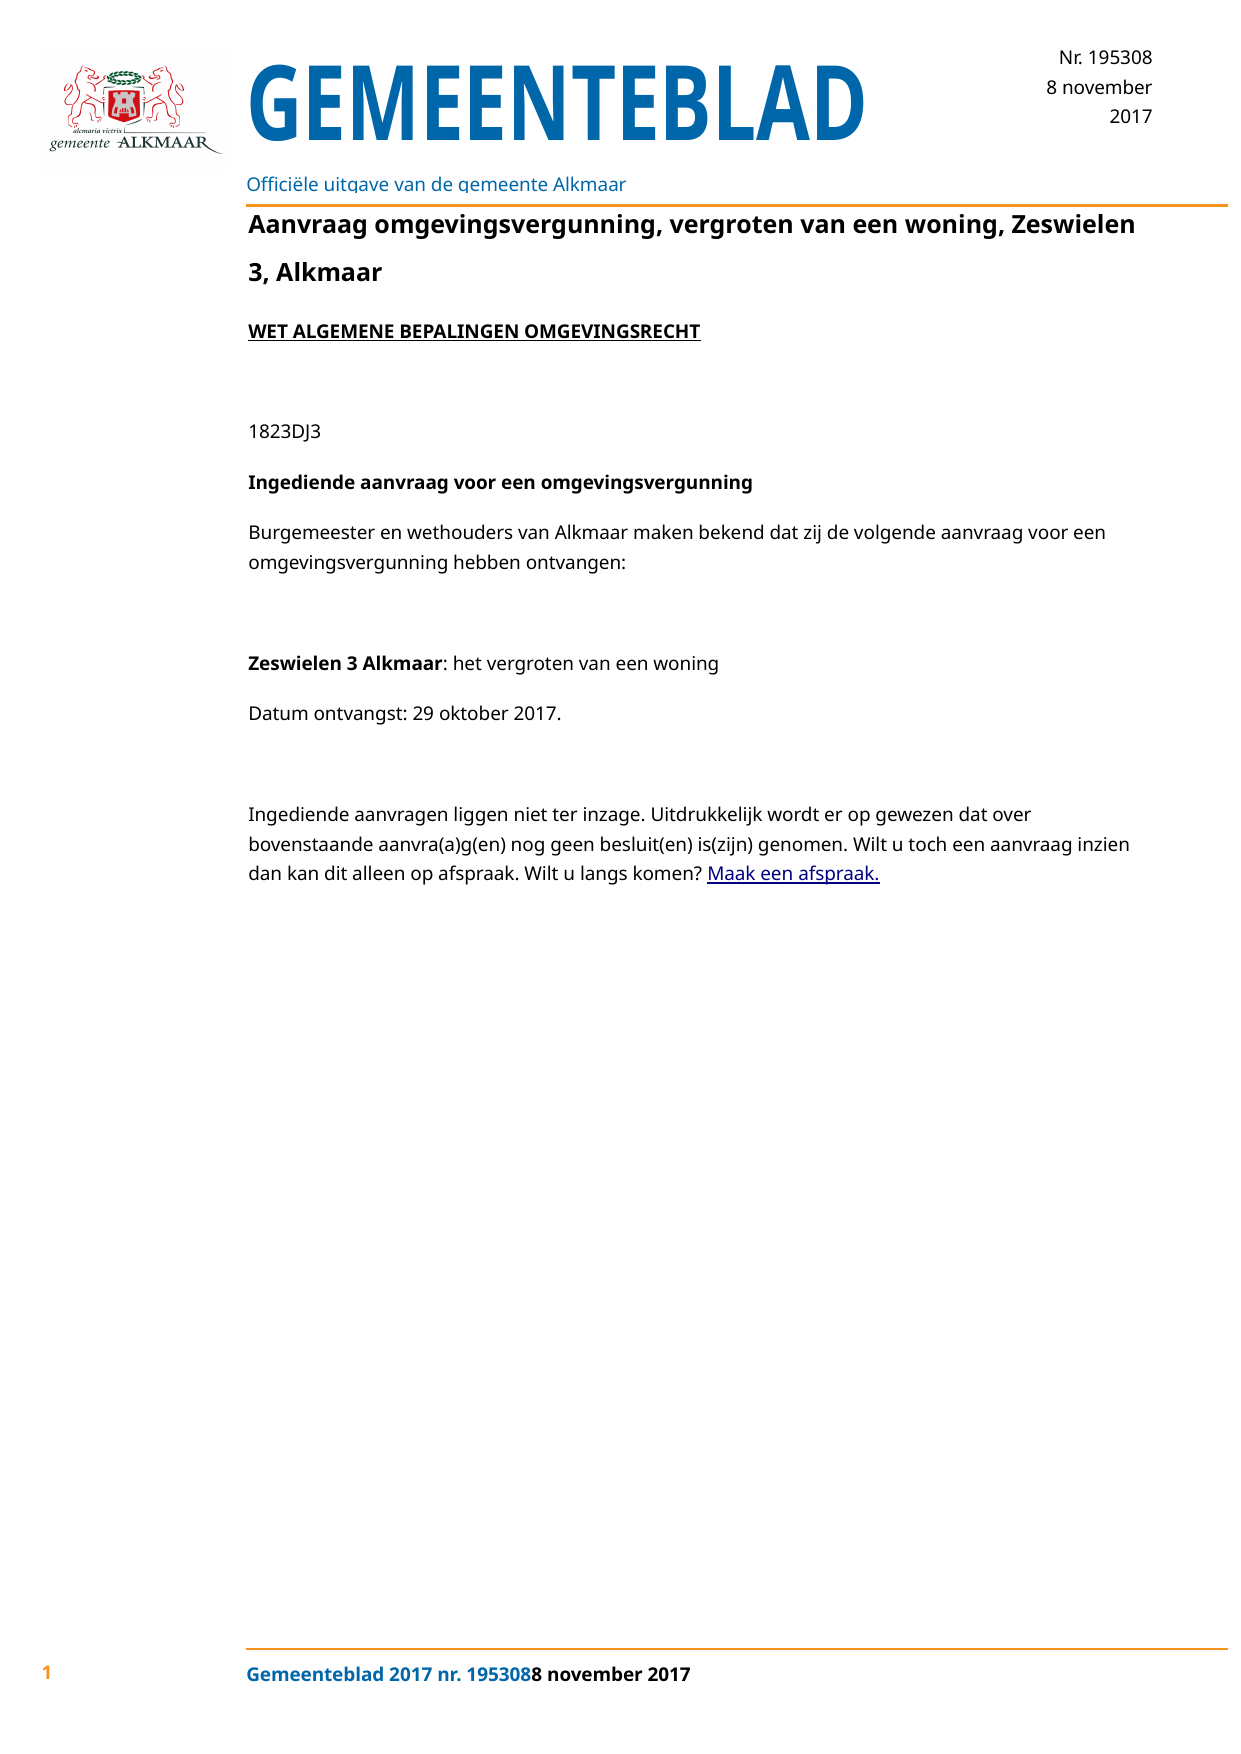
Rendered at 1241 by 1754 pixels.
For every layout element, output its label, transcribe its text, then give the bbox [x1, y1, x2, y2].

text Zeswielen 3 Alkmaar: het vergroten van een woning [248, 650, 1152, 676]
text Burgemeester en wethouders van Alkmaar maken bekend dat zij de volgende aanvraag voor een omgevingsvergunning hebben ontvangen: [248, 519, 1152, 575]
picture [41, 47, 231, 172]
text 1823DJ3 [248, 419, 1152, 444]
text Aanvraag omgevingsvergunning, vergroten van een woning, Zeswielen 3, Alkmaar [248, 207, 1152, 288]
text Datum ontvangst: 29 oktober 2017. [248, 700, 1152, 726]
text Ingediende aanvragen liggen niet ter inzage. Uitdrukkelijk wordt er op gewezen dat over bovenstaande aanvra(a)g(en) nog geen besluit(en) is(zijn) genomen. Wilt u toch een aanvraag inzien dan kan dit alleen op afspraak. Wilt u langs komen? Maak een afspraak. [248, 801, 1152, 886]
text WET ALGEMENE BEPALINGEN OMGEVINGSRECHT [248, 318, 1152, 344]
text Ingediende aanvraag voor een omgevingsvergunning [248, 469, 1152, 495]
